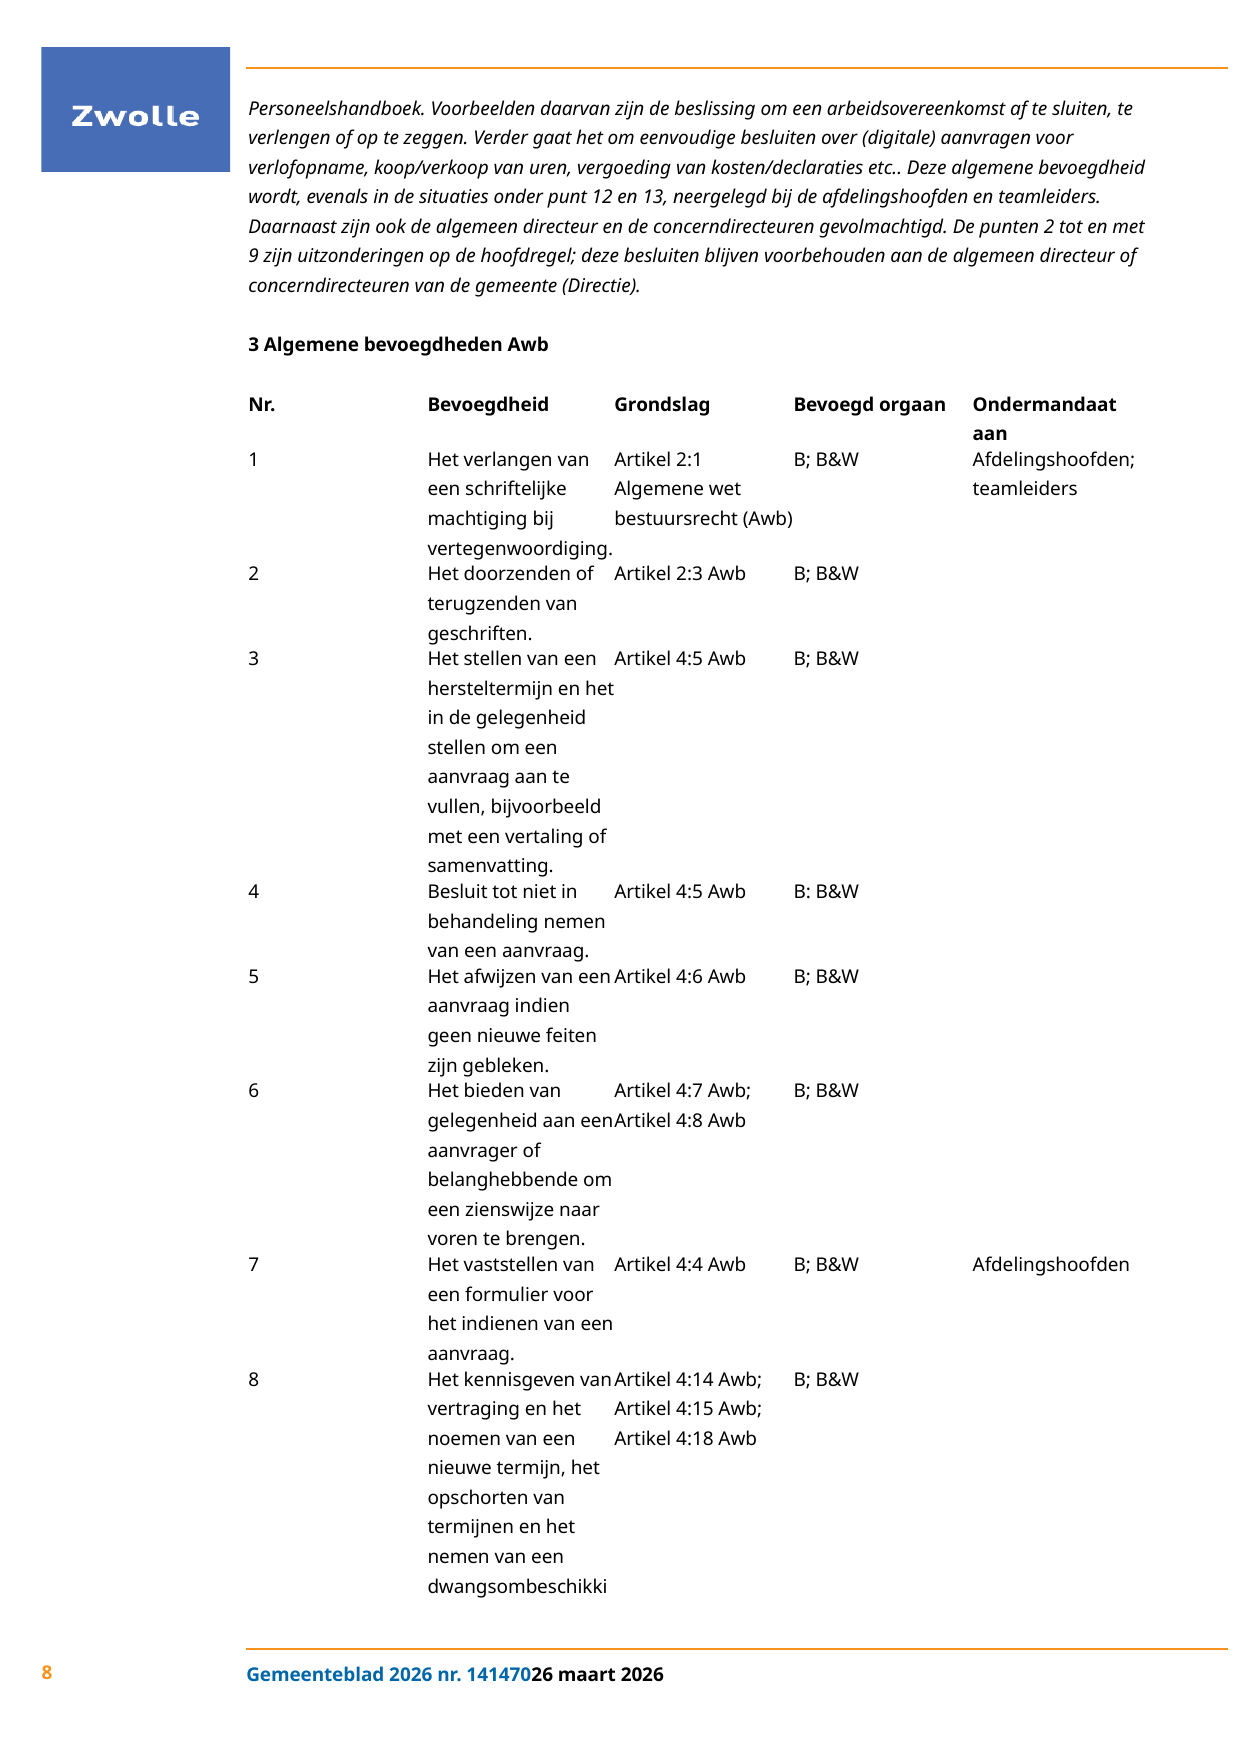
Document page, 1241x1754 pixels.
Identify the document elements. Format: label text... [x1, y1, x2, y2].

picture [41, 47, 231, 172]
table_cell B; B&W [793, 645, 972, 878]
table_cell B; B&W [793, 1078, 972, 1251]
table_cell Afdelingshoofden [973, 1251, 1152, 1366]
table_cell Het stellen van een hersteltermijn en het in de gelegenheid stellen om een aanvraag aan te vullen, bijvoorbeeld met een vertaling of samenvatting. [427, 645, 614, 878]
table_cell Artikel 4:5 Awb [614, 645, 793, 878]
table_cell B; B&W [793, 963, 972, 1078]
table_header Bevoegdheid [427, 391, 614, 446]
table_cell Artikel 4:14 Awb; Artikel 4:15 Awb; Artikel 4:18 Awb [614, 1366, 793, 1598]
table_cell [973, 878, 1152, 963]
table_cell Het kennisgeven van vertraging en het noemen van een nieuwe termijn, het opschorten van termijnen en het nemen van een dwangsombeschikki [427, 1366, 614, 1598]
table_cell Het verlangen van een schriftelijke machtiging bij vertegenwoordiging. [427, 446, 614, 561]
table_cell B; B&W [793, 561, 972, 645]
table_cell Artikel 4:6 Awb [614, 963, 793, 1078]
table_cell Afdelingshoofden; teamleiders [973, 446, 1152, 561]
table_cell 2 [248, 561, 427, 645]
table_cell Het afwijzen van een aanvraag indien geen nieuwe feiten zijn gebleken. [427, 963, 614, 1078]
text 3 Algemene bevoegdheden Awb [248, 331, 1152, 357]
table_header Grondslag [614, 391, 793, 446]
table_cell [973, 645, 1152, 878]
table_header Bevoegd orgaan [793, 391, 972, 446]
table_cell Artikel 4:5 Awb [614, 878, 793, 963]
table_cell 1 [248, 446, 427, 561]
table_cell Artikel 2:3 Awb [614, 561, 793, 645]
table_cell 4 [248, 878, 427, 963]
table_cell Artikel 4:7 Awb; Artikel 4:8 Awb [614, 1078, 793, 1251]
table_cell 5 [248, 963, 427, 1078]
table_cell [973, 1078, 1152, 1251]
table_cell B; B&W [793, 446, 972, 561]
table_header Nr. [248, 391, 427, 446]
table_cell Artikel 2:1 Algemene wet bestuursrecht (Awb) [614, 446, 793, 561]
table_cell 8 [248, 1366, 427, 1598]
table_cell 6 [248, 1078, 427, 1251]
table_cell [973, 963, 1152, 1078]
text Personeelshandboek. Voorbeelden daarvan zijn de beslissing om een arbeidsovereenkomst af te sluiten, te verlengen of op te zeggen. Verder gaat het om eenvoudige besluiten over (digitale) aanvragen voor verlofopname, koop/verkoop van uren, vergoeding van kosten/declaraties etc.. Deze algemene bevoegdheid wordt, evenals in de situaties onder punt 12 en 13, neergelegd bij de afdelingshoofden en teamleiders. Daarnaast zijn ook de algemeen directeur en de concerndirecteuren gevolmachtigd. De punten 2 tot en met 9 zijn uitzonderingen op de hoofdregel; deze besluiten blijven voorbehouden aan de algemeen directeur of concerndirecteuren van de gemeente (Directie). [248, 95, 1152, 298]
table_cell 7 [248, 1251, 427, 1366]
table_cell Besluit tot niet in behandeling nemen van een aanvraag. [427, 878, 614, 963]
table_cell Het doorzenden of terugzenden van geschriften. [427, 561, 614, 645]
table_cell B; B&W [793, 1366, 972, 1598]
table_cell Het bieden van gelegenheid aan een aanvrager of belanghebbende om een zienswijze naar voren te brengen. [427, 1078, 614, 1251]
table_cell [973, 561, 1152, 645]
table_cell 3 [248, 645, 427, 878]
table_cell Artikel 4:4 Awb [614, 1251, 793, 1366]
table_cell B; B&W [793, 1251, 972, 1366]
table_header Ondermandaat aan [973, 391, 1152, 446]
table_cell B: B&W [793, 878, 972, 963]
table_cell Het vaststellen van een formulier voor het indienen van een aanvraag. [427, 1251, 614, 1366]
table_cell [973, 1366, 1152, 1598]
